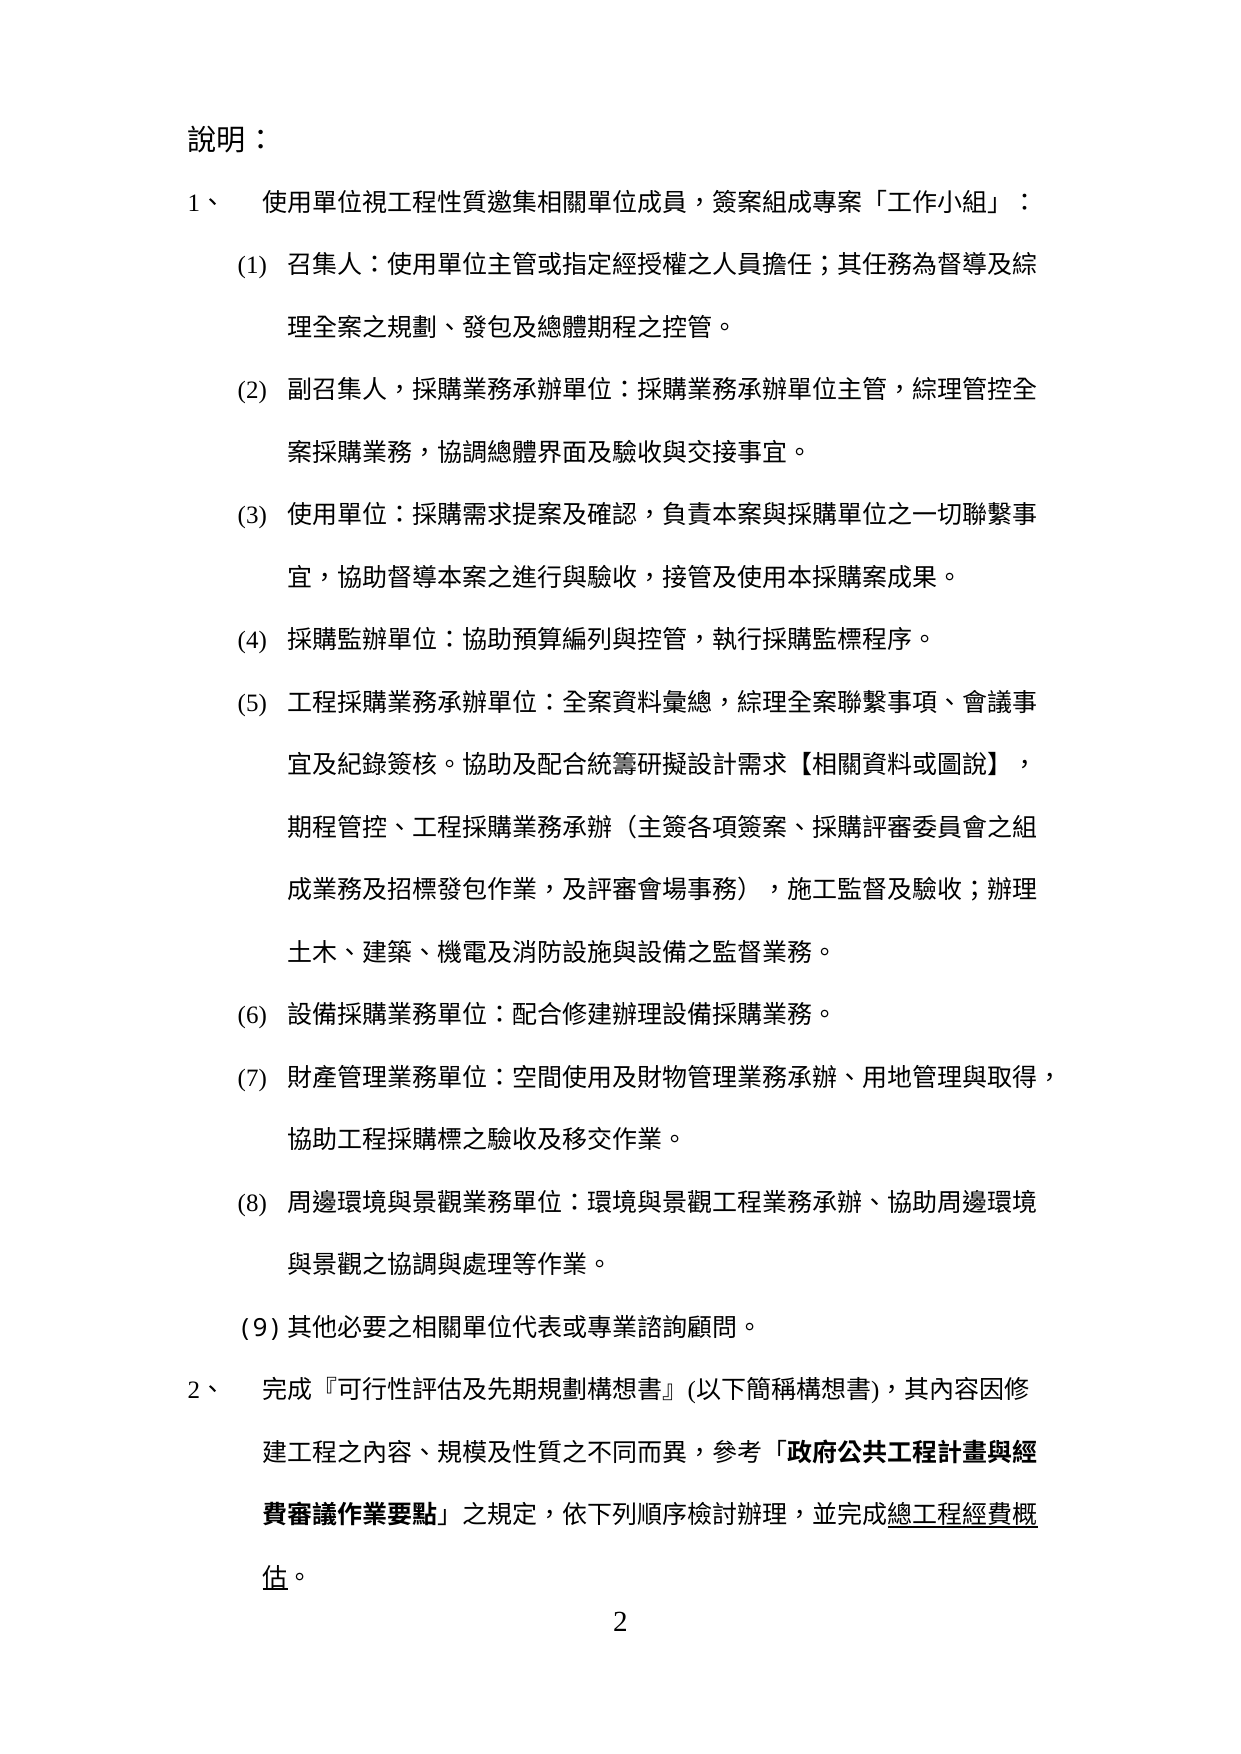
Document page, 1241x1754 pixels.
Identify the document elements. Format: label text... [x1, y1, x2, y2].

list 其他必要之相關單位代表或專業諮詢顧問。 [237, 1284, 1053, 1346]
list 設備採購業務單位：配合修建辦理設備採購業務。 [237, 971, 1053, 1034]
list 財產管理業務單位：空間使用及財物管理業務承辦、用地管理與取得，協助工程採購標之驗收及移交作業。 [237, 1034, 1053, 1159]
list 使用單位視工程性質邀集相關單位成員，簽案組成專案「工作小組」： [187, 159, 1053, 221]
list 周邊環境與景觀業務單位：環境與景觀工程業務承辦、協助周邊環境與景觀之協調與處理等作業。 [237, 1159, 1053, 1284]
list 工程採購業務承辦單位：全案資料彙總，綜理全案聯繫事項、會議事宜及紀錄簽核。協助及配合統籌研擬設計需求【相關資料或圖說】，期程管控、工程採購業務承辦（主簽各項簽案、採購評審委員會之組成業務及招標發包作業，及評審會場事務），施工監督及驗收；辦理土木、建築、機電及消防設施與設備之監督業務。 [237, 659, 1053, 971]
list 使用單位：採購需求提案及確認，負責本案與採購單位之一切聯繫事宜，協助督導本案之進行與驗收，接管及使用本採購案成果。 [237, 471, 1053, 596]
list 完成『可行性評估及先期規劃構想書』(以下簡稱構想書)，其內容因修建工程之內容、規模及性質之不同而異，參考「政府公共工程計畫與經費審議作業要點」之規定，依下列順序檢討辦理，並完成總工程經費概估。 [187, 1346, 1053, 1596]
list 副召集人，採購業務承辦單位：採購業務承辦單位主管，綜理管控全案採購業務，協調總體界面及驗收與交接事宜。 [237, 346, 1053, 471]
list 召集人：使用單位主管或指定經授權之人員擔任；其任務為督導及綜理全案之規劃、發包及總體期程之控管。 [237, 221, 1053, 346]
list 採購監辦單位：協助預算編列與控管，執行採購監標程序。 [237, 596, 1053, 659]
text 說明： [187, 96, 1053, 159]
